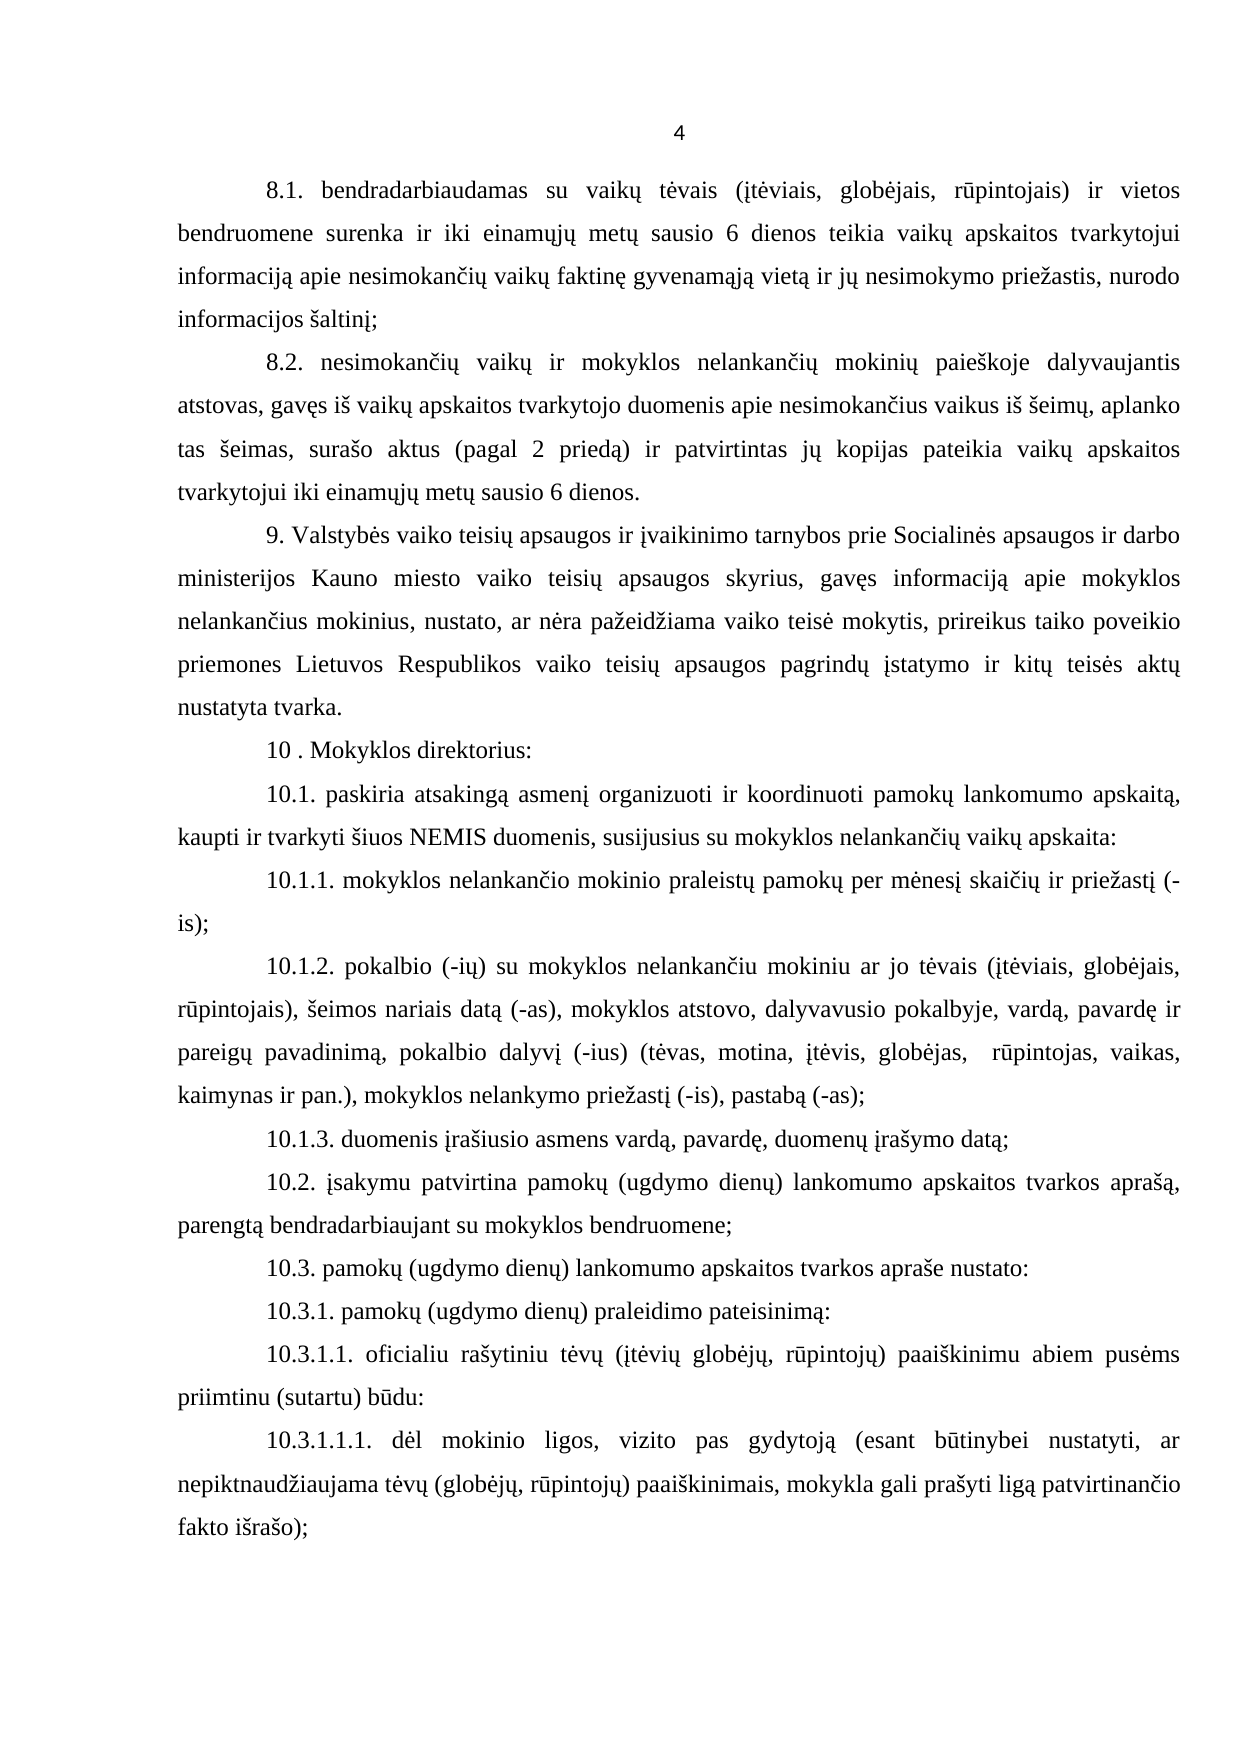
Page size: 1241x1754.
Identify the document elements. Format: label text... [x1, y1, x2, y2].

text 10.3. pamokų (ugdymo dienų) lankomumo apskaitos tvarkos apraše nustato: [177, 1253, 1181, 1282]
text 9. Valstybės vaiko teisių apsaugos ir įvaikinimo tarnybos prie Socialinės apsaugos ir darbo ministerijos Kauno miesto vaiko teisių apsaugos skyrius, gavęs informaciją apie mokyklos nelankančius mokinius, nustato, ar nėra pažeidžiama vaiko teisė mokytis, prireikus taiko poveikio priemones Lietuvos Respublikos vaiko teisių apsaugos pagrindų įstatymo ir kitų teisės aktų nustatyta tvarka. [177, 520, 1181, 721]
text 10.1.1. mokyklos nelankančio mokinio praleistų pamokų per mėnesį skaičių ir priežastį (-is); [177, 865, 1181, 937]
text 10.2. įsakymu patvirtina pamokų (ugdymo dienų) lankomumo apskaitos tvarkos aprašą, parengtą bendradarbiaujant su mokyklos bendruomene; [177, 1167, 1181, 1239]
text 8.2. nesimokančių vaikų ir mokyklos nelankančių mokinių paieškoje dalyvaujantis atstovas, gavęs iš vaikų apskaitos tvarkytojo duomenis apie nesimokančius vaikus iš šeimų, aplanko tas šeimas, surašo aktus (pagal 2 priedą) ir patvirtintas jų kopijas pateikia vaikų apskaitos tvarkytojui iki einamųjų metų sausio 6 dienos. [177, 347, 1181, 506]
text 10.1.3. duomenis įrašiusio asmens vardą, pavardę, duomenų įrašymo datą; [177, 1124, 1181, 1152]
text 10.3.1.1. oficialiu rašytiniu tėvų (įtėvių globėjų, rūpintojų) paaiškinimu abiem pusėms priimtinu (sutartu) būdu: [177, 1339, 1181, 1411]
text 8.1. bendradarbiaudamas su vaikų tėvais (įtėviais, globėjais, rūpintojais) ir vietos bendruomene surenka ir iki einamųjų metų sausio 6 dienos teikia vaikų apskaitos tvarkytojui informaciją apie nesimokančių vaikų faktinę gyvenamąją vietą ir jų nesimokymo priežastis, nurodo informacijos šaltinį; [177, 175, 1181, 333]
text 10 . Mokyklos direktorius: [177, 736, 1181, 764]
text 10.3.1.1.1. dėl mokinio ligos, vizito pas gydytoją (esant būtinybei nustatyti, ar nepiktnaudžiaujama tėvų (globėjų, rūpintojų) paaiškinimais, mokykla gali prašyti ligą patvirtinančio fakto išrašo); [177, 1426, 1181, 1541]
text 10.1. paskiria atsakingą asmenį organizuoti ir koordinuoti pamokų lankomumo apskaitą, kaupti ir tvarkyti šiuos NEMIS duomenis, susijusius su mokyklos nelankančių vaikų apskaita: [177, 779, 1181, 851]
text 10.1.2. pokalbio (-ių) su mokyklos nelankančiu mokiniu ar jo tėvais (įtėviais, globėjais, rūpintojais), šeimos nariais datą (-as), mokyklos atstovo, dalyvavusio pokalbyje, vardą, pavardę ir pareigų pavadinimą, pokalbio dalyvį (-ius) (tėvas, motina, įtėvis, globėjas, rūpintojas, vaikas, kaimynas ir pan.), mokyklos nelankymo priežastį (-is), pastabą (-as); [177, 951, 1181, 1109]
text 10.3.1. pamokų (ugdymo dienų) praleidimo pateisinimą: [177, 1296, 1181, 1325]
